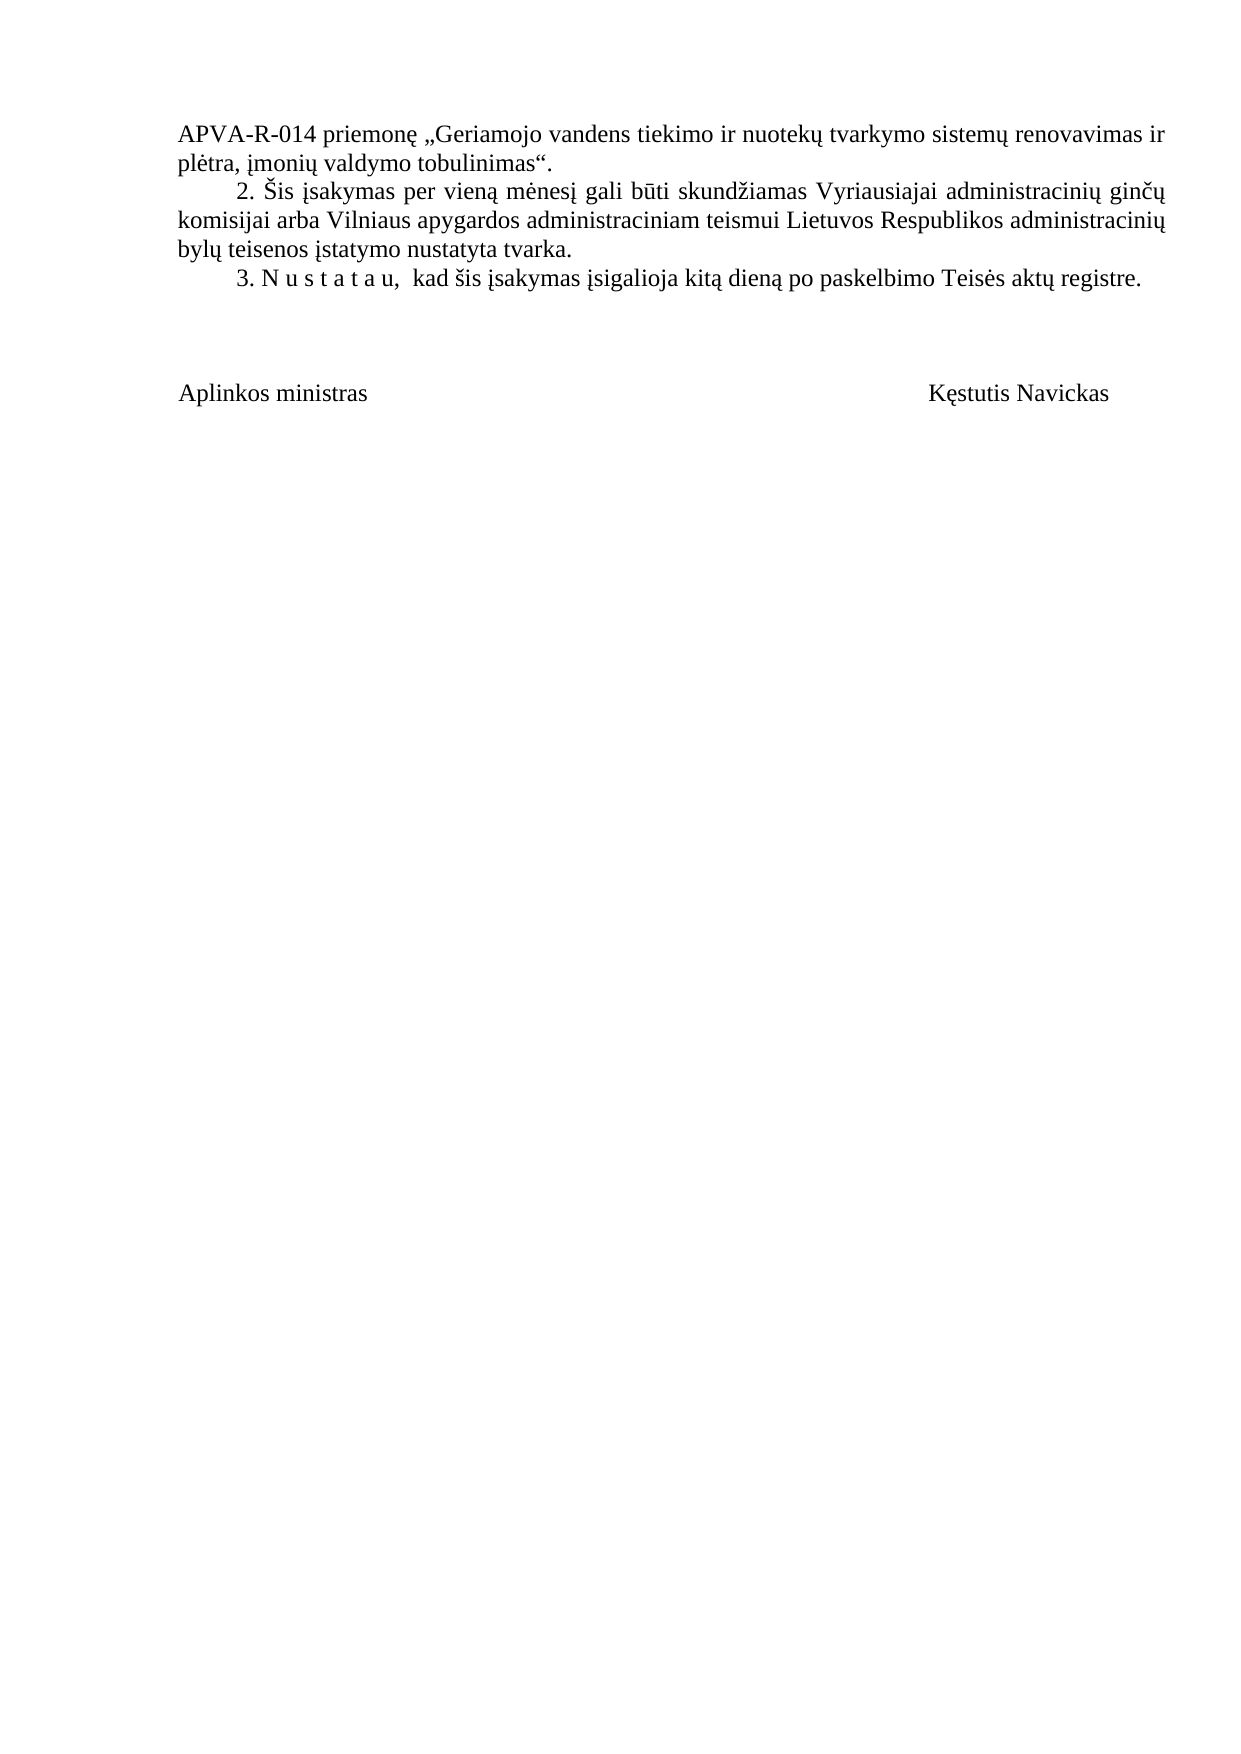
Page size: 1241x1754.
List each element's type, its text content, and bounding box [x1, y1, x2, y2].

text APVA-R-014 priemonę „Geriamojo vandens tiekimo ir nuotekų tvarkymo sistemų renovavimas ir plėtra, įmonių valdymo tobulinimas“. [177, 119, 1166, 176]
text 2. Šis įsakymas per vieną mėnesį gali būti skundžiamas Vyriausiajai administracinių ginčų komisijai arba Vilniaus apygardos administraciniam teismui Lietuvos Respublikos administracinių bylų teisenos įstatymo nustatyta tvarka. [177, 176, 1166, 263]
text Aplinkos ministras Kęstutis Navickas [178, 378, 1163, 406]
text 3. N u s t a t a u, kad šis įsakymas įsigalioja kitą dieną po paskelbimo Teisės aktų registre. [177, 263, 1166, 291]
